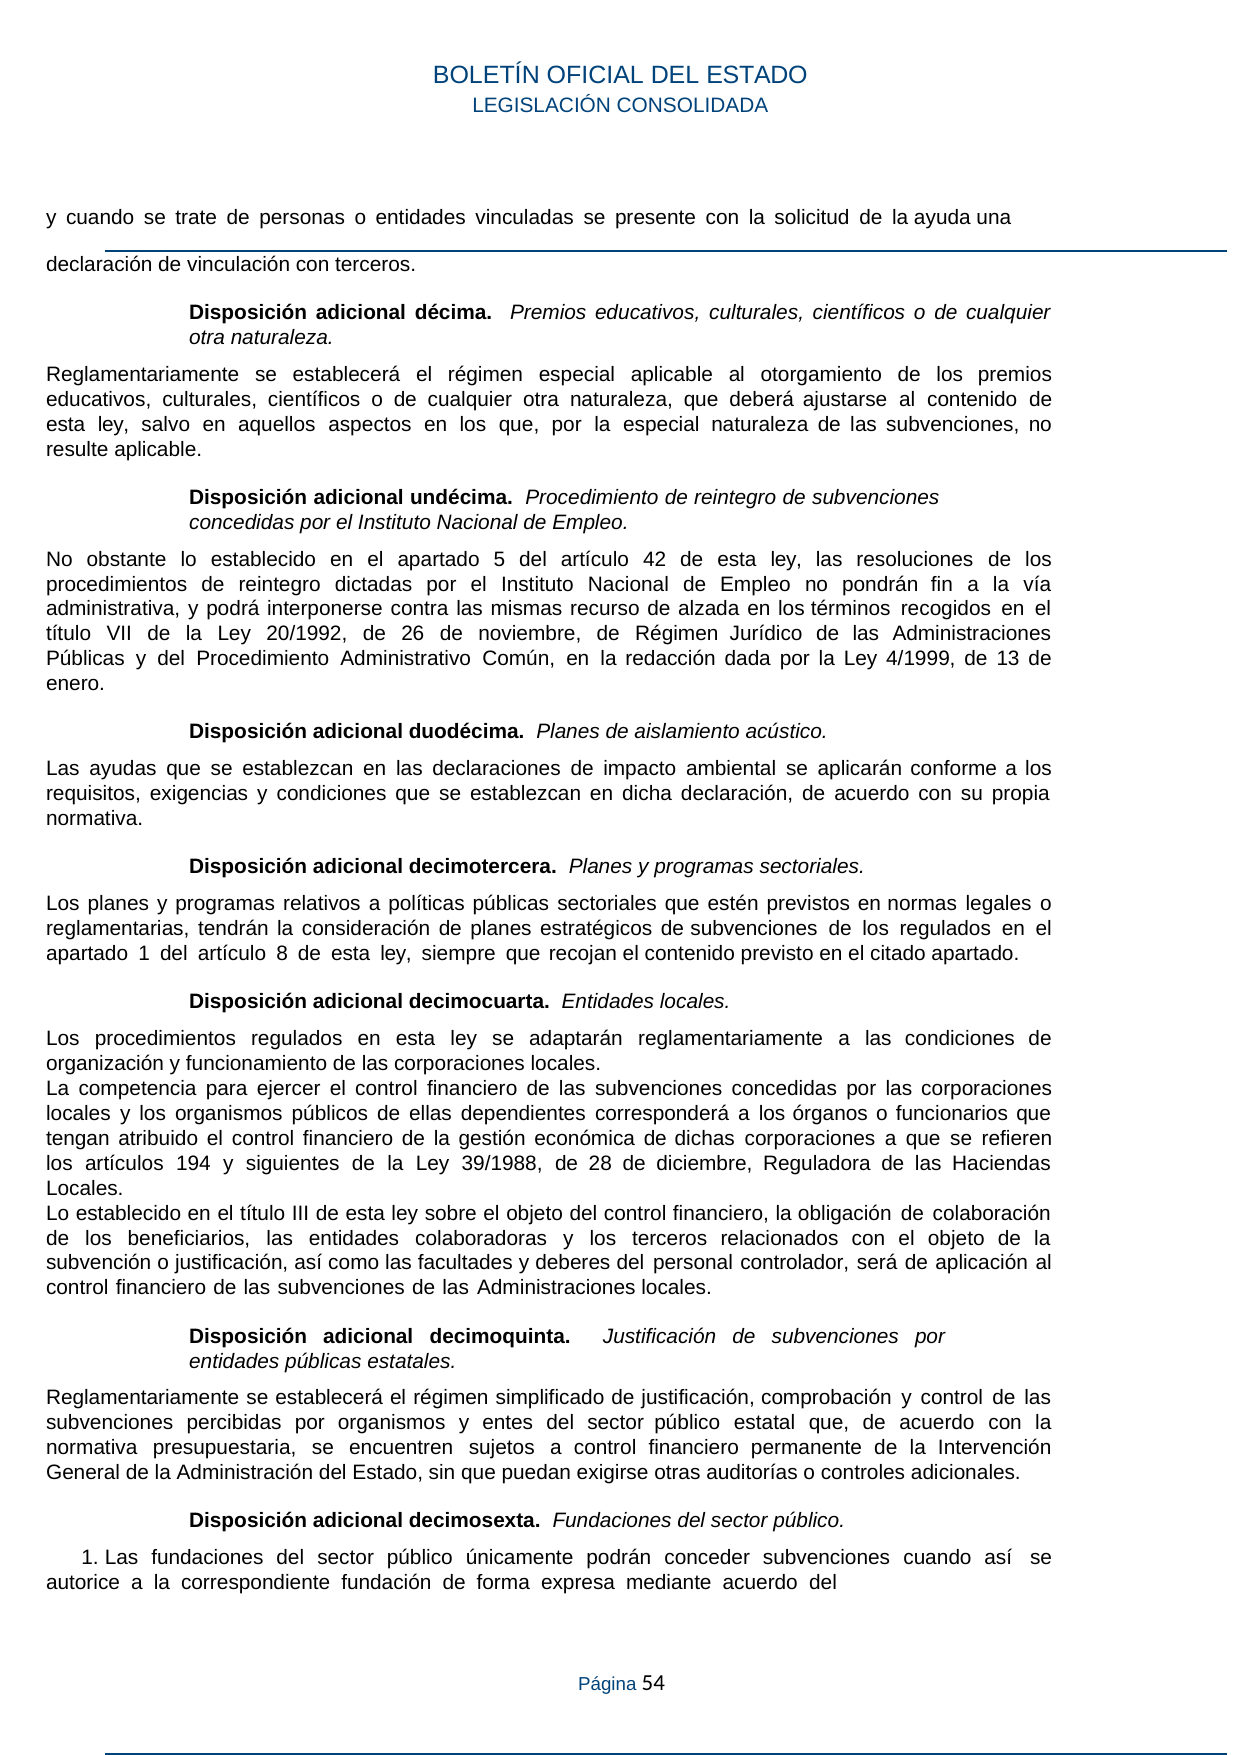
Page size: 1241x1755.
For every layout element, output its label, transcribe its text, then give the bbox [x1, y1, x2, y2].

text Los procedimientos regulados en esta ley se adaptarán reglamentariamente a las condiciones de organización y funcionamiento de las corporaciones locales. [46, 1026, 1052, 1075]
text Disposición adicional decimotercera. Planes y programas sectoriales. [189, 854, 1195, 878]
text y cuando se trate de personas o entidades vinculadas se presente con la solicitud de la ayuda una declaración de vinculación con terceros. [46, 205, 1076, 276]
text Las ayudas que se establezcan en las declaraciones de impacto ambiental se aplicarán conforme a los requisitos, exigencias y condiciones que se establezcan en dicha declaración, de acuerdo con su propia normativa. [46, 756, 1052, 830]
text Disposición adicional decimosexta. Fundaciones del sector público. [189, 1508, 1195, 1532]
text Disposición adicional decimocuarta. Entidades locales. [189, 989, 1195, 1013]
text La competencia para ejercer el control financiero de las subvenciones concedidas por las corporaciones locales y los organismos públicos de ellas dependientes corresponderá a los órganos o funcionarios que tengan atribuido el control financiero de la gestión económica de dichas corporaciones a que se refieren los artículos 194 y siguientes de la Ley 39/1988, de 28 de diciembre, Reguladora de las Haciendas Locales. [46, 1076, 1052, 1199]
text Reglamentariamente se establecerá el régimen especial aplicable al otorgamiento de los premios educativos, culturales, científicos o de cualquier otra naturaleza, que deberá ajustarse al contenido de esta ley, salvo en aquellos aspectos en los que, por la especial naturaleza de las subvenciones, no resulte aplicable. [46, 362, 1052, 460]
text Disposición adicional decimoquinta. Justificación de subvenciones por entidades públicas estatales. [189, 1323, 1052, 1372]
text Los planes y programas relativos a políticas públicas sectoriales que estén previstos en normas legales o reglamentarias, tendrán la consideración de planes estratégicos de subvenciones de los regulados en el apartado 1 del artículo 8 de esta ley, siempre que recojan el contenido previsto en el citado apartado. [46, 891, 1052, 965]
text Disposición adicional undécima. Procedimiento de reintegro de subvenciones concedidas por el Instituto Nacional de Empleo. [189, 485, 1052, 534]
text Lo establecido en el título III de esta ley sobre el objeto del control financiero, la obligación de colaboración de los beneficiarios, las entidades colaboradoras y los terceros relacionados con el objeto de la subvención o justificación, así como las facultades y deberes del personal controlador, será de aplicación al control financiero de las subvenciones de las Administraciones locales. [46, 1200, 1052, 1299]
text Disposición adicional duodécima. Planes de aislamiento acústico. [189, 719, 1195, 743]
text Disposición adicional décima. Premios educativos, culturales, científicos o de cualquier otra naturaleza. [189, 300, 1076, 349]
text Reglamentariamente se establecerá el régimen simplificado de justificación, comprobación y control de las subvenciones percibidas por organismos y entes del sector público estatal que, de acuerdo con la normativa presupuestaria, se encuentren sujetos a control financiero permanente de la Intervención General de la Administración del Estado, sin que puedan exigirse otras auditorías o controles adicionales. [46, 1385, 1052, 1484]
text No obstante lo establecido en el apartado 5 del artículo 42 de esta ley, las resoluciones de los procedimientos de reintegro dictadas por el Instituto Nacional de Empleo no pondrán fin a la vía administrativa, y podrá interponerse contra las mismas recurso de alzada en los términos recogidos en el título VII de la Ley 20/1992, de 26 de noviembre, de Régimen Jurídico de las Administraciones Públicas y del Procedimiento Administrativo Común, en la redacción dada por la Ley 4/1999, de 13 de enero. [46, 546, 1052, 695]
list Las fundaciones del sector público únicamente podrán conceder subvenciones cuando así se autorice a la correspondiente fundación de forma expresa mediante acuerdo del [46, 1545, 1052, 1594]
